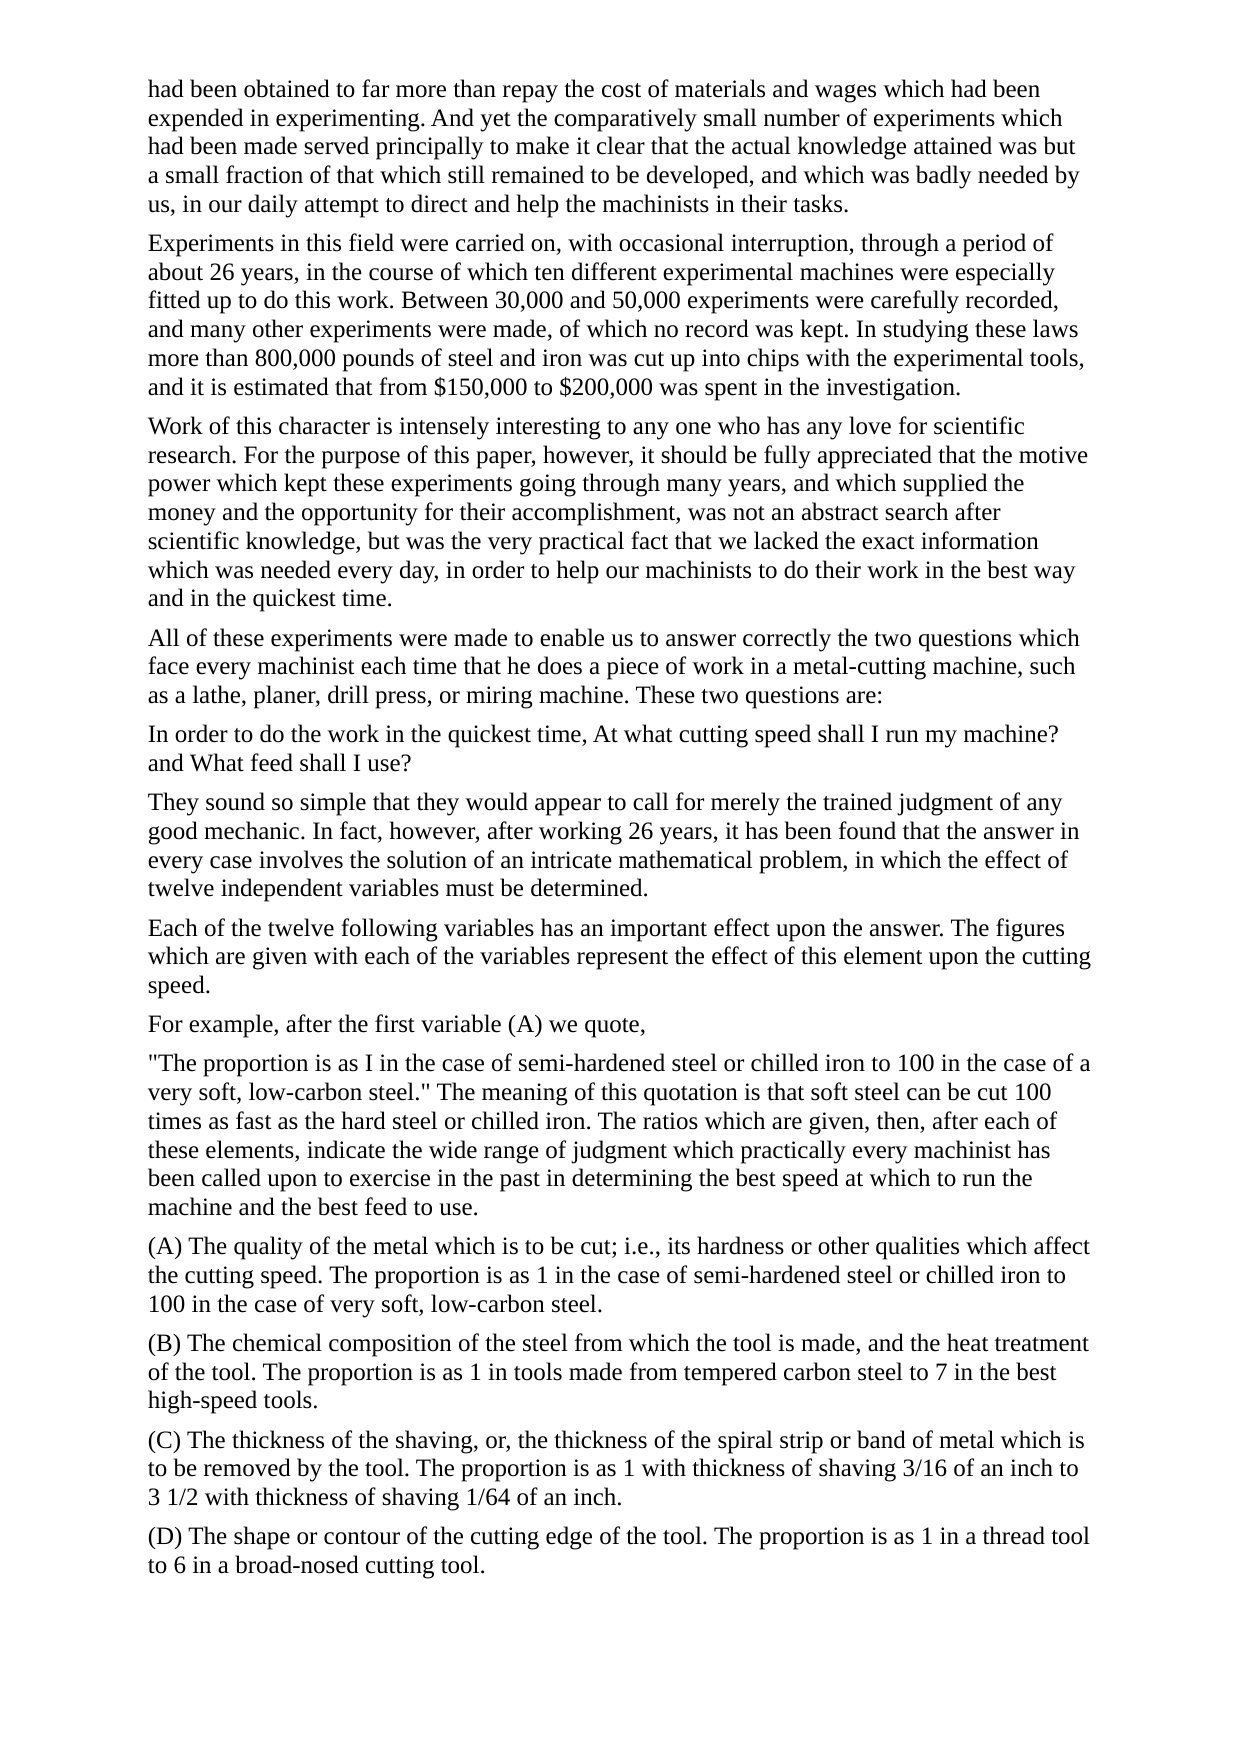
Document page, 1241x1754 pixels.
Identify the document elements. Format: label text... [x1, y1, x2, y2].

text (C) The thickness of the shaving, or, the thickness of the spiral strip or band of metal which is to be removed by the tool. The proportion is as 1 with thickness of shaving 3/16 of an inch to 3 1/2 with thickness of shaving 1/64 of an inch. [148, 1425, 1093, 1511]
text They sound so simple that they would appear to call for merely the trained judgment of any good mechanic. In fact, however, after working 26 years, it has been found that the answer in every case involves the solution of an intricate mathematical problem, in which the effect of twelve independent variables must be determined. [148, 787, 1093, 902]
text (D) The shape or contour of the cutting edge of the tool. The proportion is as 1 in a thread tool to 6 in a broad-nosed cutting tool. [148, 1521, 1093, 1579]
text All of these experiments were made to enable us to answer correctly the two questions which face every machinist each time that he does a piece of work in a metal-cutting machine, such as a lathe, planer, drill press, or miring machine. These two questions are: [148, 623, 1093, 709]
text Each of the twelve following variables has an important effect upon the answer. The figures which are given with each of the variables represent the effect of this element upon the cutting speed. [148, 913, 1093, 999]
text In order to do the work in the quickest time, At what cutting speed shall I run my machine? and What feed shall I use? [148, 719, 1093, 777]
text "The proportion is as I in the case of semi-hardened steel or chilled iron to 100 in the case of a very soft, low-carbon steel." The meaning of this quotation is that soft steel can be cut 100 times as fast as the hard steel or chilled iron. The ratios which are given, then, after each of these elements, indicate the wide range of judgment which practically every machinist has been called upon to exercise in the past in determining the best speed at which to run the machine and the best feed to use. [148, 1048, 1093, 1221]
text (A) The quality of the metal which is to be cut; i.e., its hardness or other qualities which affect the cutting speed. The proportion is as 1 in the case of semi-hardened steel or chilled iron to 100 in the case of very soft, low-carbon steel. [148, 1231, 1093, 1318]
text Work of this character is intensely interesting to any one who has any love for scientific research. For the purpose of this paper, however, it should be fully appreciated that the motive power which kept these experiments going through many years, and which supplied the money and the opportunity for their accomplishment, was not an abstract search after scientific knowledge, but was the very practical fact that we lacked the exact information which was needed every day, in order to help our machinists to do their work in the best way and in the quickest time. [148, 411, 1093, 612]
text Experiments in this field were carried on, with occasional interruption, through a period of about 26 years, in the course of which ten different experimental machines were especially fitted up to do this work. Between 30,000 and 50,000 experiments were carefully recorded, and many other experiments were made, of which no record was kept. In studying these laws more than 800,000 pounds of steel and iron was cut up into chips with the experimental tools, and it is estimated that from $150,000 to $200,000 was spent in the investigation. [148, 228, 1093, 401]
text had been obtained to far more than repay the cost of materials and wages which had been expended in experimenting. And yet the comparatively small number of experiments which had been made served principally to make it clear that the actual knowledge attained was but a small fraction of that which still remained to be developed, and which was badly needed by us, in our daily attempt to direct and help the machinists in their tasks. [148, 74, 1093, 218]
text For example, after the first variable (A) we quote, [148, 1009, 1093, 1038]
text (B) The chemical composition of the steel from which the tool is made, and the heat treatment of the tool. The proportion is as 1 in tools made from tempered carbon steel to 7 in the best high-speed tools. [148, 1328, 1093, 1414]
